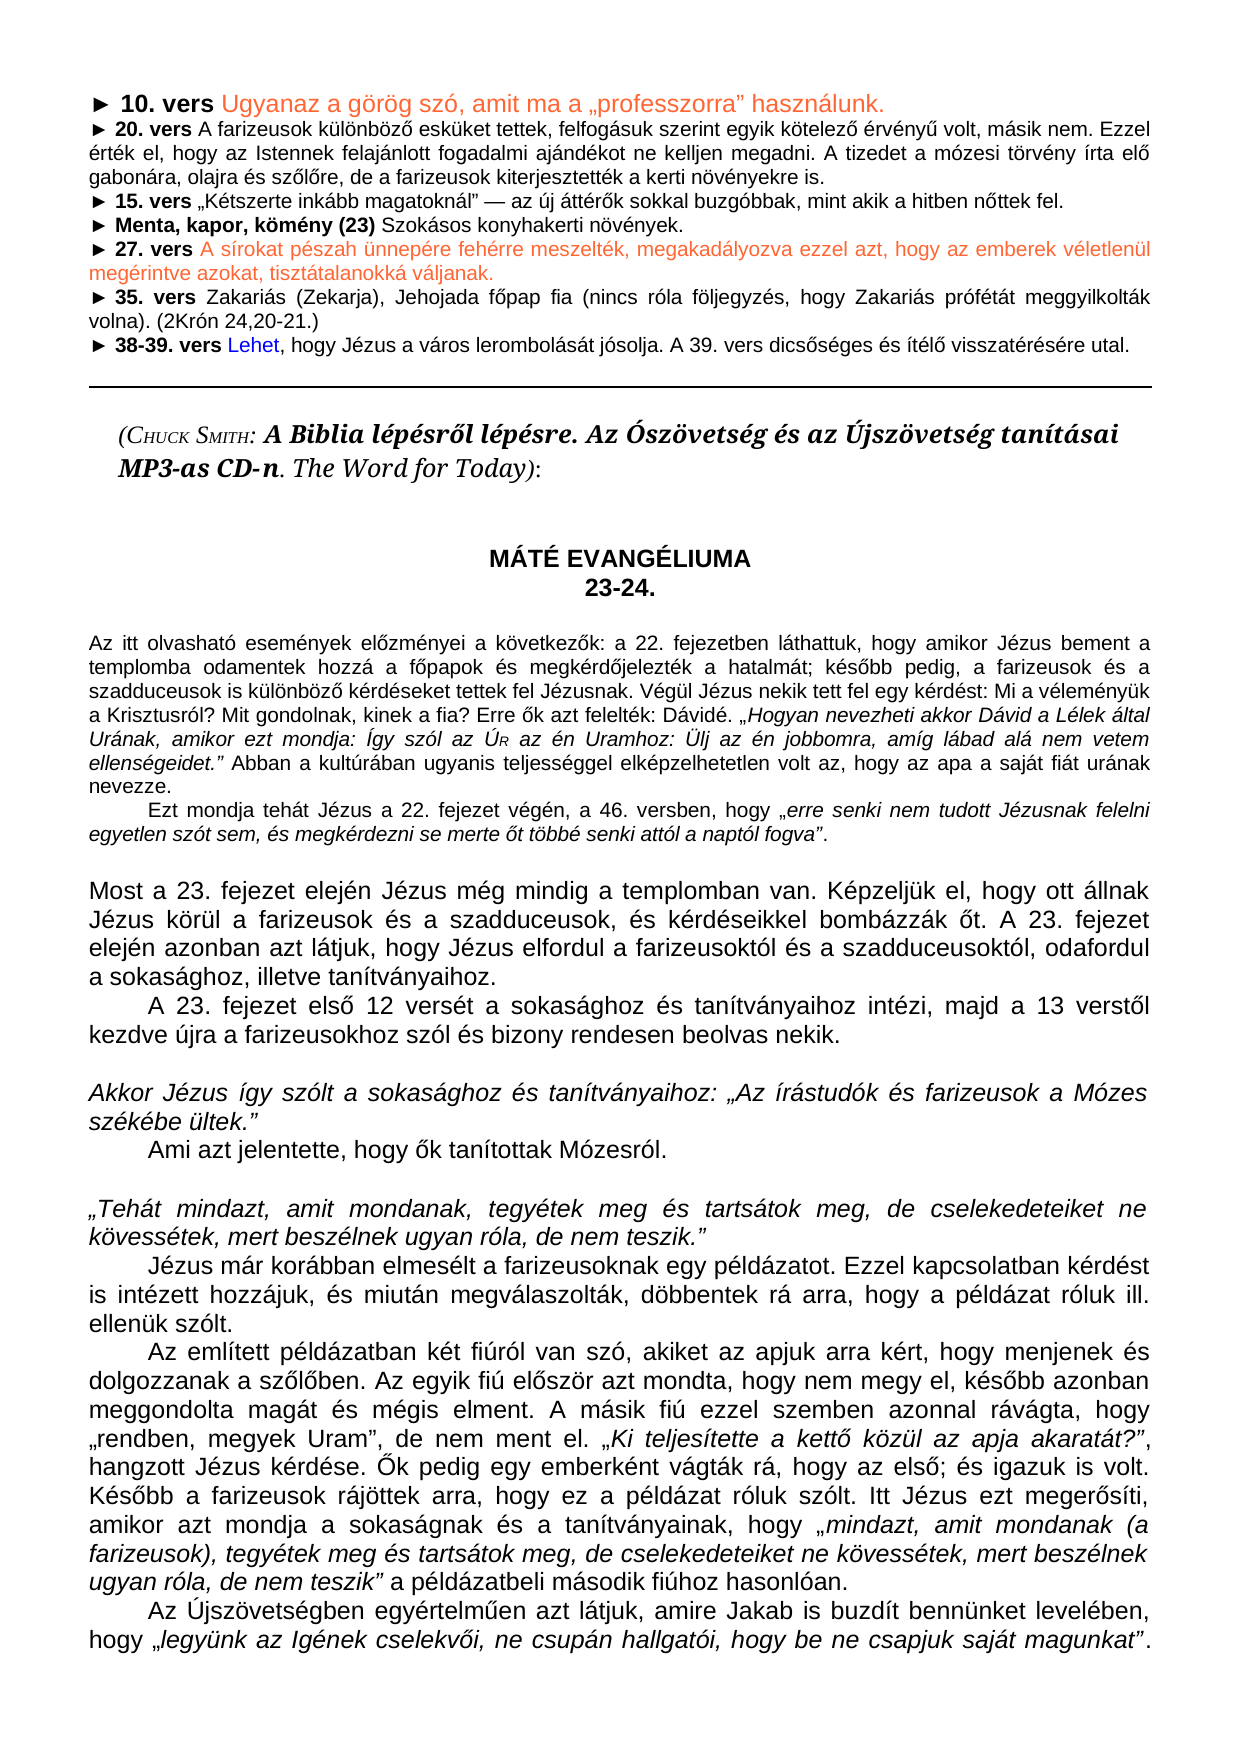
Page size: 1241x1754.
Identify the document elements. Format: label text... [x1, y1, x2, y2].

text Az itt olvasható események előzményei a következők: a 22. fejezetben láthattuk, hogy amikor Jézus bement a templomba odamentek hozzá a főpapok és megkérdőjelezték a hatalmát; később pedig, a farizeusok és a szadduceusok is különböző kérdéseket tettek fel Jézusnak. Végül Jézus nekik tett fel egy kérdést: Mi a véleményük a Krisztusról? Mit gondolnak, kinek a fia? Erre ők azt felelték: Dávidé. „Hogyan nevezheti akkor Dávid a Lélek által Urának, amikor ezt mondja: Így szól az Úr az én Uramhoz: Ülj az én jobbomra, amíg lábad alá nem vetem ellenségeidet.” Abban a kultúrában ugyanis teljességgel elképzelhetetlen volt az, hogy az apa a saját fiát urának nevezze. [88, 631, 1152, 798]
text ► 27. vers A sírokat pészah ünnepére fehérre meszelték, megakadályozva ezzel azt, hogy az emberek véletlenül megérintve azokat, tisztátalanokká váljanak. [88, 237, 1152, 285]
text Ezt mondja tehát Jézus a 22. fejezet végén, a 46. versben, hogy „erre senki nem tudott Jézusnak felelni egyetlen szót sem, és megkérdezni se merte őt többé senki attól a naptól fogva”. [88, 798, 1152, 846]
text Most a 23. fejezet elején Jézus még mindig a templomban van. Képzeljük el, hogy ott állnak Jézus körül a farizeusok és a szadduceusok, és kérdéseikkel bombázzák őt. A 23. fejezet elején azonban azt látjuk, hogy Jézus elfordul a farizeusoktól és a szadduceusoktól, odafordul a sokasághoz, illetve tanítványaihoz. [88, 876, 1152, 991]
text ► 10. vers Ugyanaz a görög szó, amit ma a „professzorra” használunk. [88, 88, 1152, 117]
text Az említett példázatban két fiúról van szó, akiket az apjuk arra kért, hogy menjenek és dolgozzanak a szőlőben. Az egyik fiú először azt mondta, hogy nem megy el, később azonban meggondolta magát és mégis elment. A másik fiú ezzel szemben azonnal rávágta, hogy „rendben, megyek Uram”, de nem ment el. „Ki teljesítette a kettő közül az apja akaratát?”, hangzott Jézus kérdése. Ők pedig egy emberként vágták rá, hogy az első; és igazuk is volt. Később a farizeusok rájöttek arra, hogy ez a példázat róluk szólt. Itt Jézus ezt megerősíti, amikor azt mondja a sokaságnak és a tanítványainak, hogy „mindazt, amit mondanak (a farizeusok), tegyétek meg és tartsátok meg, de cselekedeteiket ne kövessétek, mert beszélnek ugyan róla, de nem teszik” a példázatbeli második fiúhoz hasonlóan. [88, 1337, 1152, 1596]
text Akkor Jézus így szólt a sokasághoz és tanítványaihoz: „Az írástudók és farizeusok a Mózes székébe ültek.” [88, 1078, 1152, 1135]
text A 23. fejezet első 12 versét a sokasághoz és tanítványaihoz intézi, majd a 13 verstől kezdve újra a farizeusokhoz szól és bizony rendesen beolvas nekik. [88, 991, 1152, 1048]
text (Chuck Smith: A Biblia lépésről lépésre. Az Ószövetség és az Újszövetség tanításai MP3-as CD‑n. The Word for Today): [88, 387, 1152, 514]
text Ami azt jelentette, hogy ők tanítottak Mózesról. [88, 1135, 1152, 1164]
text Az Újszövetségben egyértelműen azt látjuk, amire Jakab is buzdít bennünket levelében, hogy „legyünk az Igének cselekvői, ne csupán hallgatói, hogy be ne csapjuk saját magunkat”. [88, 1596, 1152, 1653]
text ► 15. vers „Kétszerte inkább magatoknál” ― az új áttérők sokkal buzgóbbak, mint akik a hitben nőttek fel. [88, 189, 1152, 213]
text „Tehát mindazt, amit mondanak, tegyétek meg és tartsátok meg, de cselekedeteiket ne kövessétek, mert beszélnek ugyan róla, de nem teszik.” [88, 1193, 1152, 1251]
text MÁTÉ EVANGÉLIUMA 23-24. [88, 544, 1152, 601]
text ► Menta, kapor, kömény (23) Szokásos konyhakerti növények. [88, 213, 1152, 237]
text ► 20. vers A farizeusok különböző esküket tettek, felfogásuk szerint egyik kötelező érvényű volt, másik nem. Ezzel érték el, hogy az Istennek felajánlott fogadalmi ajándékot ne kelljen megadni. A tizedet a mózesi törvény írta elő gabonára, olajra és szőlőre, de a farizeusok kiterjesztették a kerti növényekre is. [88, 117, 1152, 189]
text ► 35. vers Zakariás (Zekarja), Jehojada főpap fia (nincs róla följegyzés, hogy Zakariás prófétát meggyilkolták volna). (2Krón 24,20-21.) [88, 285, 1152, 333]
text ► 38-39. vers Lehet, hogy Jézus a város lerombolását jósolja. A 39. vers dicsőséges és ítélő visszatérésére utal. [88, 333, 1152, 357]
text Jézus már korábban elmesélt a farizeusoknak egy példázatot. Ezzel kapcsolatban kérdést is intézett hozzájuk, és miután megválaszolták, döbbentek rá arra, hogy a példázat róluk ill. ellenük szólt. [88, 1251, 1152, 1337]
